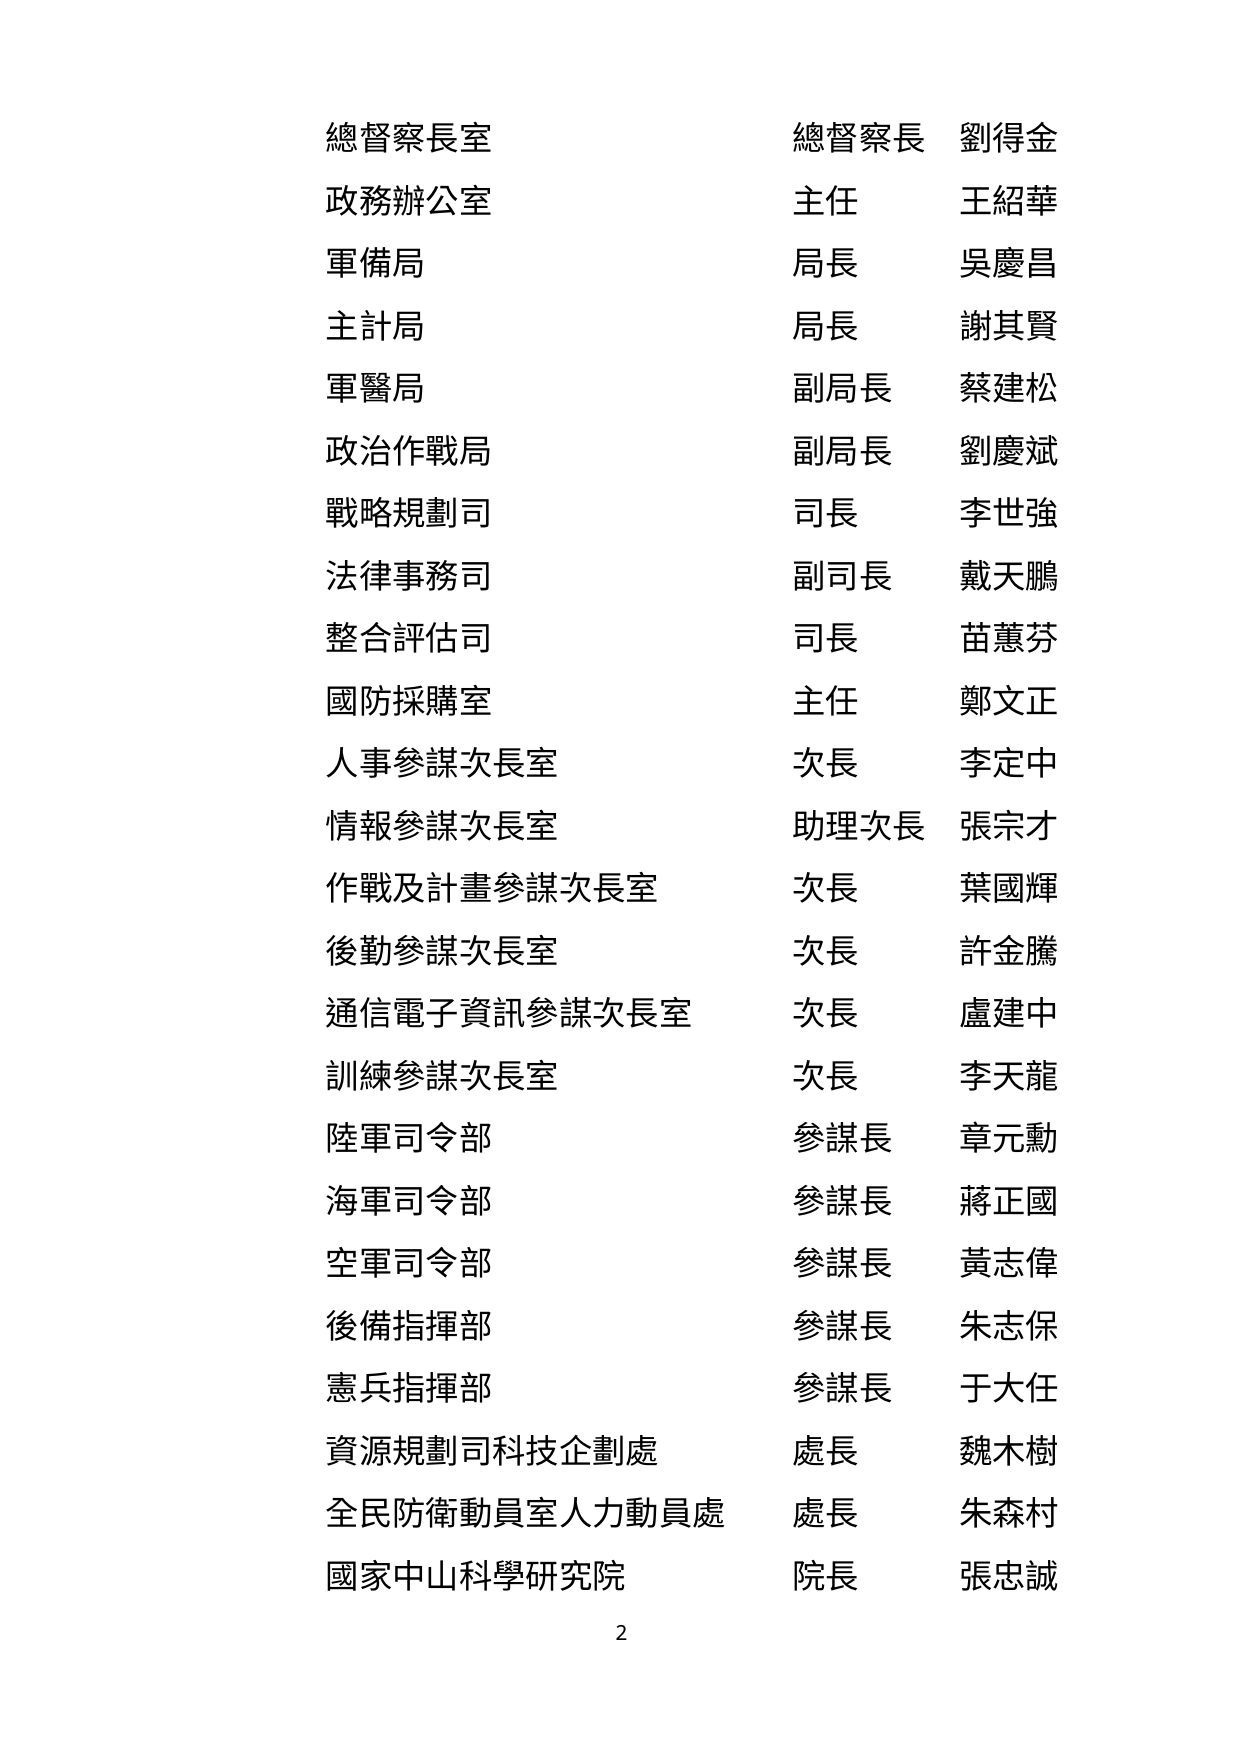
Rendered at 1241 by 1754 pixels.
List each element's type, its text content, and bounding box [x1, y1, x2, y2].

text 法律事務司 副司長 戴天鵬 [289, 532, 1122, 594]
text 後備指揮部 參謀長 朱志保 [289, 1282, 1122, 1344]
text 後勤參謀次長室 次長 許金騰 [289, 907, 1122, 969]
text 總督察長室 總督察長 劉得金 [289, 94, 1122, 157]
text 主計局 局長 謝其賢 [289, 282, 1122, 344]
text 空軍司令部 參謀長 黃志偉 [289, 1219, 1122, 1282]
text 軍備局 局長 吳慶昌 [289, 219, 1122, 282]
text 憲兵指揮部 參謀長 于大任 [289, 1344, 1122, 1407]
text 軍醫局 副局長 蔡建松 [289, 344, 1122, 407]
text 政治作戰局 副局長 劉慶斌 [289, 407, 1122, 469]
text 整合評估司 司長 苗蕙芬 [289, 594, 1122, 657]
text 國家中山科學研究院 院長 張忠誠 [289, 1532, 1122, 1594]
text 資源規劃司科技企劃處 處長 魏木樹 [289, 1407, 1122, 1469]
text 政務辦公室 主任 王紹華 [289, 157, 1122, 219]
text 人事參謀次長室 次長 李定中 [289, 719, 1122, 782]
text 通信電子資訊參謀次長室 次長 盧建中 [289, 969, 1122, 1032]
text 訓練參謀次長室 次長 李天龍 [289, 1032, 1122, 1094]
text 陸軍司令部 參謀長 章元勳 [289, 1094, 1122, 1157]
text 海軍司令部 參謀長 蔣正國 [289, 1157, 1122, 1219]
text 全民防衛動員室人力動員處 處長 朱森村 [289, 1469, 1122, 1532]
text 情報參謀次長室 助理次長 張宗才 [289, 782, 1122, 844]
text 戰略規劃司 司長 李世強 [289, 469, 1122, 532]
text 作戰及計畫參謀次長室 次長 葉國輝 [289, 844, 1122, 907]
text 國防採購室 主任 鄭文正 [289, 657, 1122, 719]
